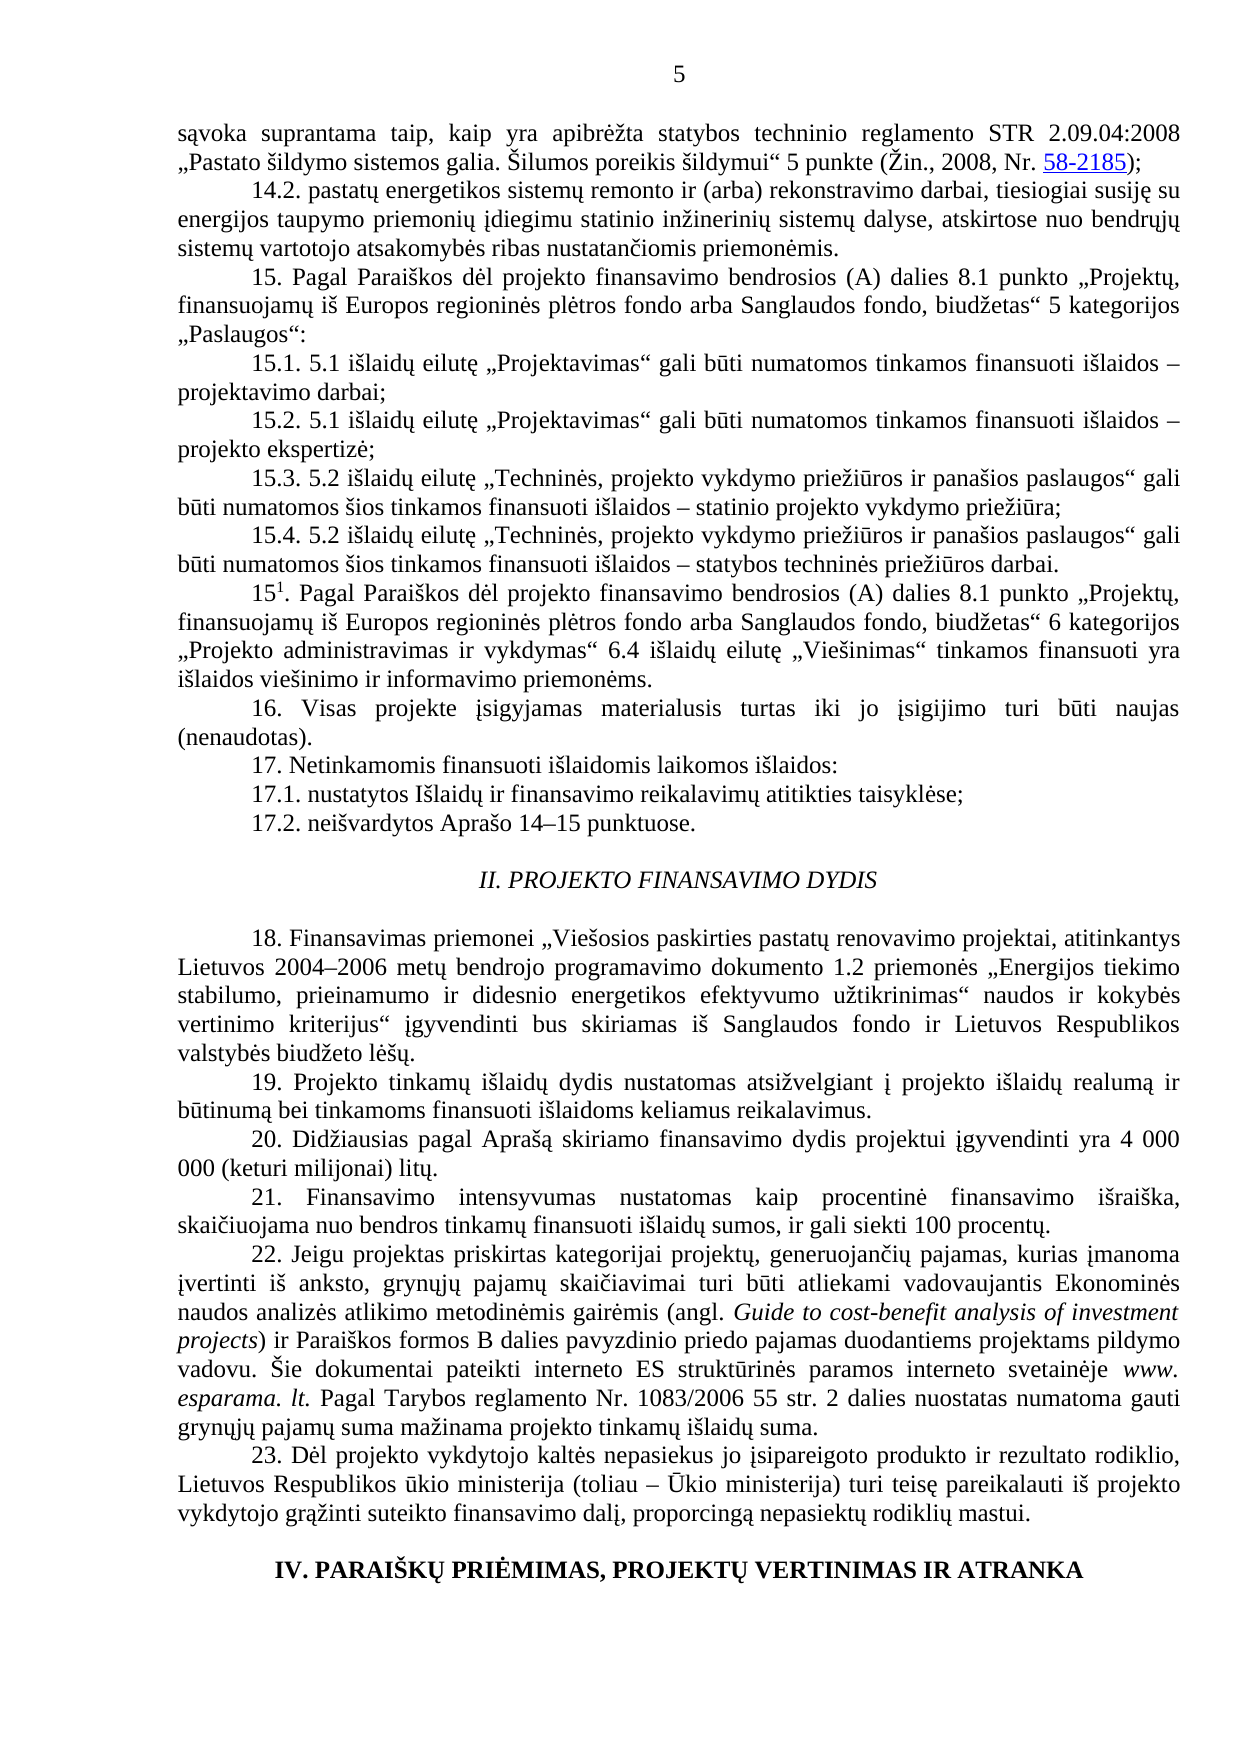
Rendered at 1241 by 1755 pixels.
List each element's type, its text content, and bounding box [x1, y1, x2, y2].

text 15.1. 5.1 išlaidų eilutę „Projektavimas“ gali būti numatomos tinkamos finansuoti išlaidos – projektavimo darbai; [177, 348, 1181, 406]
text 16. Visas projekte įsigyjamas materialusis turtas iki jo įsigijimo turi būti naujas (nenaudotas). [177, 693, 1181, 751]
text 17.2. neišvardytos Aprašo 14–15 punktuose. [177, 808, 1181, 837]
text 151. Pagal Paraiškos dėl projekto finansavimo bendrosios (A) dalies 8.1 punkto „Projektų, finansuojamų iš Europos regioninės plėtros fondo arba Sanglaudos fondo, biudžetas“ 6 kategorijos „Projekto administravimas ir vykdymas“ 6.4 išlaidų eilutę „Viešinimas“ tinkamos finansuoti yra išlaidos viešinimo ir informavimo priemonėms. [177, 578, 1181, 693]
text 23. Dėl projekto vykdytojo kaltės nepasiekus jo įsipareigoto produkto ir rezultato rodiklio, Lietuvos Respublikos ūkio ministerija (toliau – Ūkio ministerija) turi teisę pareikalauti iš projekto vykdytojo grąžinti suteikto finansavimo dalį, proporcingą nepasiektų rodiklių mastui. [177, 1441, 1181, 1527]
text 15.2. 5.1 išlaidų eilutę „Projektavimas“ gali būti numatomos tinkamos finansuoti išlaidos – projekto ekspertizė; [177, 406, 1181, 463]
text 19. Projekto tinkamų išlaidų dydis nustatomas atsižvelgiant į projekto išlaidų realumą ir būtinumą bei tinkamoms finansuoti išlaidoms keliamus reikalavimus. [177, 1067, 1181, 1124]
text sąvoka suprantama taip, kaip yra apibrėžta statybos techninio reglamento STR 2.09.04:2008 „Pastato šildymo sistemos galia. Šilumos poreikis šildymui“ 5 punkte (Žin., 2008, Nr. 58-2185); [177, 118, 1181, 176]
text 21. Finansavimo intensyvumas nustatomas kaip procentinė finansavimo išraiška, skaičiuojama nuo bendros tinkamų finansuoti išlaidų sumos, ir gali siekti 100 procentų. [177, 1182, 1181, 1239]
text IV. PARAIŠKŲ PRIĖMIMAS, PROJEKTŲ VERTINIMAS IR ATRANKA [177, 1556, 1181, 1584]
text 18. Finansavimas priemonei „Viešosios paskirties pastatų renovavimo projektai, atitinkantys Lietuvos 2004–2006 metų bendrojo programavimo dokumento 1.2 priemonės „Energijos tiekimo stabilumo, prieinamumo ir didesnio energetikos efektyvumo užtikrinimas“ naudos ir kokybės vertinimo kriterijus“ įgyvendinti bus skiriamas iš Sanglaudos fondo ir Lietuvos Respublikos valstybės biudžeto lėšų. [177, 923, 1181, 1067]
text 22. Jeigu projektas priskirtas kategorijai projektų, generuojančių pajamas, kurias įmanoma įvertinti iš anksto, grynųjų pajamų skaičiavimai turi būti atliekami vadovaujantis Ekonominės naudos analizės atlikimo metodinėmis gairėmis (angl. Guide to cost-benefit analysis of investment projects) ir Paraiškos formos B dalies pavyzdinio priedo pajamas duodantiems projektams pildymo vadovu. Šie dokumentai pateikti interneto ES struktūrinės paramos interneto svetainėje www. esparama. lt. Pagal Tarybos reglamento Nr. 1083/2006 55 str. 2 dalies nuostatas numatoma gauti grynųjų pajamų suma mažinama projekto tinkamų išlaidų suma. [177, 1239, 1181, 1441]
text 17. Netinkamomis finansuoti išlaidomis laikomos išlaidos: [177, 751, 1181, 779]
text 15. Pagal Paraiškos dėl projekto finansavimo bendrosios (A) dalies 8.1 punkto „Projektų, finansuojamų iš Europos regioninės plėtros fondo arba Sanglaudos fondo, biudžetas“ 5 kategorijos „Paslaugos“: [177, 262, 1181, 348]
text 17.1. nustatytos Išlaidų ir finansavimo reikalavimų atitikties taisyklėse; [177, 779, 1181, 808]
text II. PROJEKTO FINANSAVIMO DYDIS [177, 866, 1181, 894]
text 14.2. pastatų energetikos sistemų remonto ir (arba) rekonstravimo darbai, tiesiogiai susiję su energijos taupymo priemonių įdiegimu statinio inžinerinių sistemų dalyse, atskirtose nuo bendrųjų sistemų vartotojo atsakomybės ribas nustatančiomis priemonėmis. [177, 176, 1181, 262]
text 15.3. 5.2 išlaidų eilutę „Techninės, projekto vykdymo priežiūros ir panašios paslaugos“ gali būti numatomos šios tinkamos finansuoti išlaidos – statinio projekto vykdymo priežiūra; [177, 463, 1181, 521]
text 15.4. 5.2 išlaidų eilutę „Techninės, projekto vykdymo priežiūros ir panašios paslaugos“ gali būti numatomos šios tinkamos finansuoti išlaidos – statybos techninės priežiūros darbai. [177, 521, 1181, 578]
text 20. Didžiausias pagal Aprašą skiriamo finansavimo dydis projektui įgyvendinti yra 4 000 000 (keturi milijonai) litų. [177, 1124, 1181, 1182]
